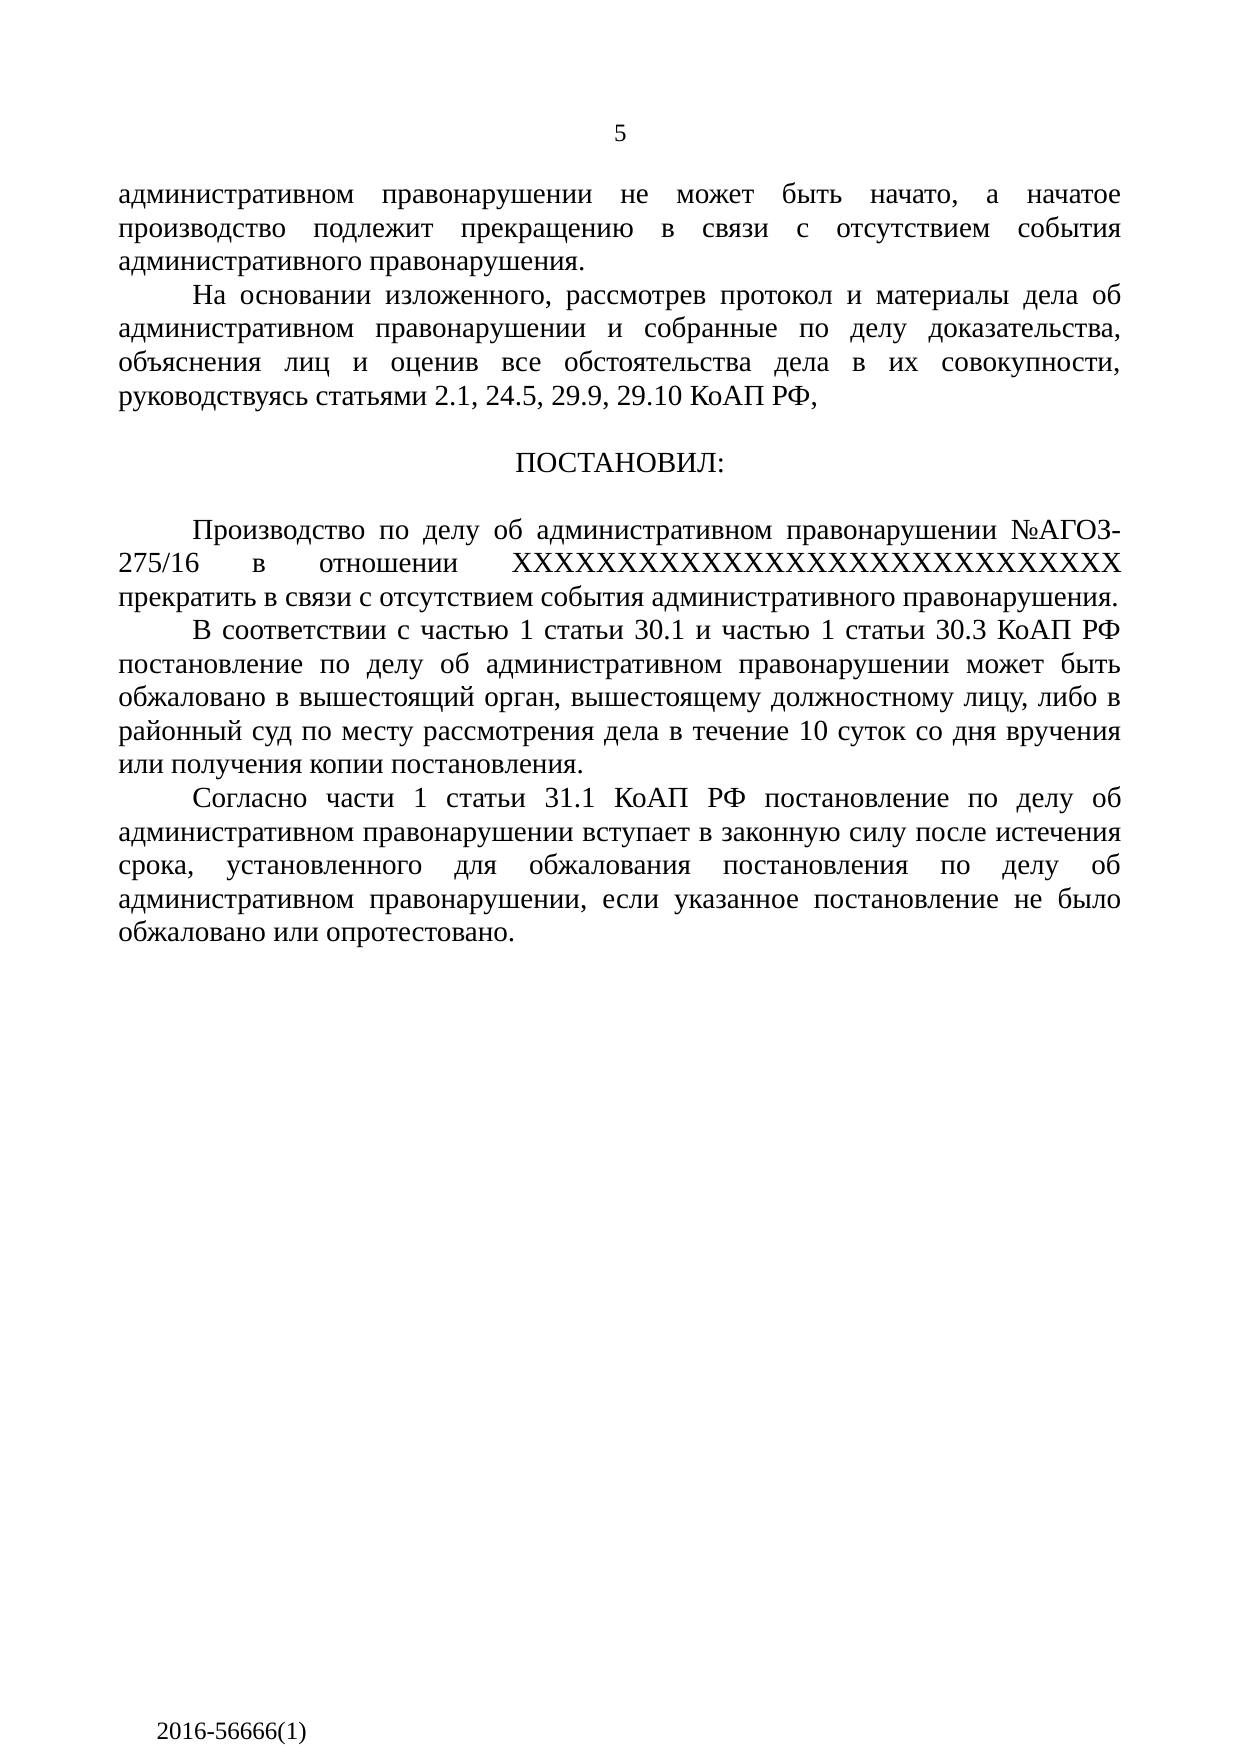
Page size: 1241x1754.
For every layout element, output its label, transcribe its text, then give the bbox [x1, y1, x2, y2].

text В соответствии с частью 1 статьи 30.1 и частью 1 статьи 30.3 КоАП РФ постановление по делу об административном правонарушении может быть обжаловано в вышестоящий орган, вышестоящему должностному лицу, либо в районный суд по месту рассмотрения дела в течение 10 суток со дня вручения или получения копии постановления. [118, 612, 1122, 780]
text Производство по делу об административном правонарушении №АГОЗ-275/16 в отношении XXXXXXXXXXXXXXXXXXXXXXXXXXXXX прекратить в связи с отсутствием события административного правонарушения. [118, 512, 1122, 612]
text Согласно части 1 статьи 31.1 КоАП РФ постановление по делу об административном правонарушении вступает в законную силу после истечения срока, установленного для обжалования постановления по делу об административном правонарушении, если указанное постановление не было обжаловано или опротестовано. [118, 780, 1122, 948]
text ПОСТАНОВИЛ: [118, 445, 1122, 478]
text На основании изложенного, рассмотрев протокол и материалы дела об административном правонарушении и собранные по делу доказательства, объяснения лиц и оценив все обстоятельства дела в их совокупности, руководствуясь статьями 2.1, 24.5, 29.9, 29.10 КоАП РФ, [118, 277, 1122, 411]
text административном правонарушении не может быть начато, а начатое производство подлежит прекращению в связи с отсутствием события административного правонарушения. [118, 176, 1122, 277]
